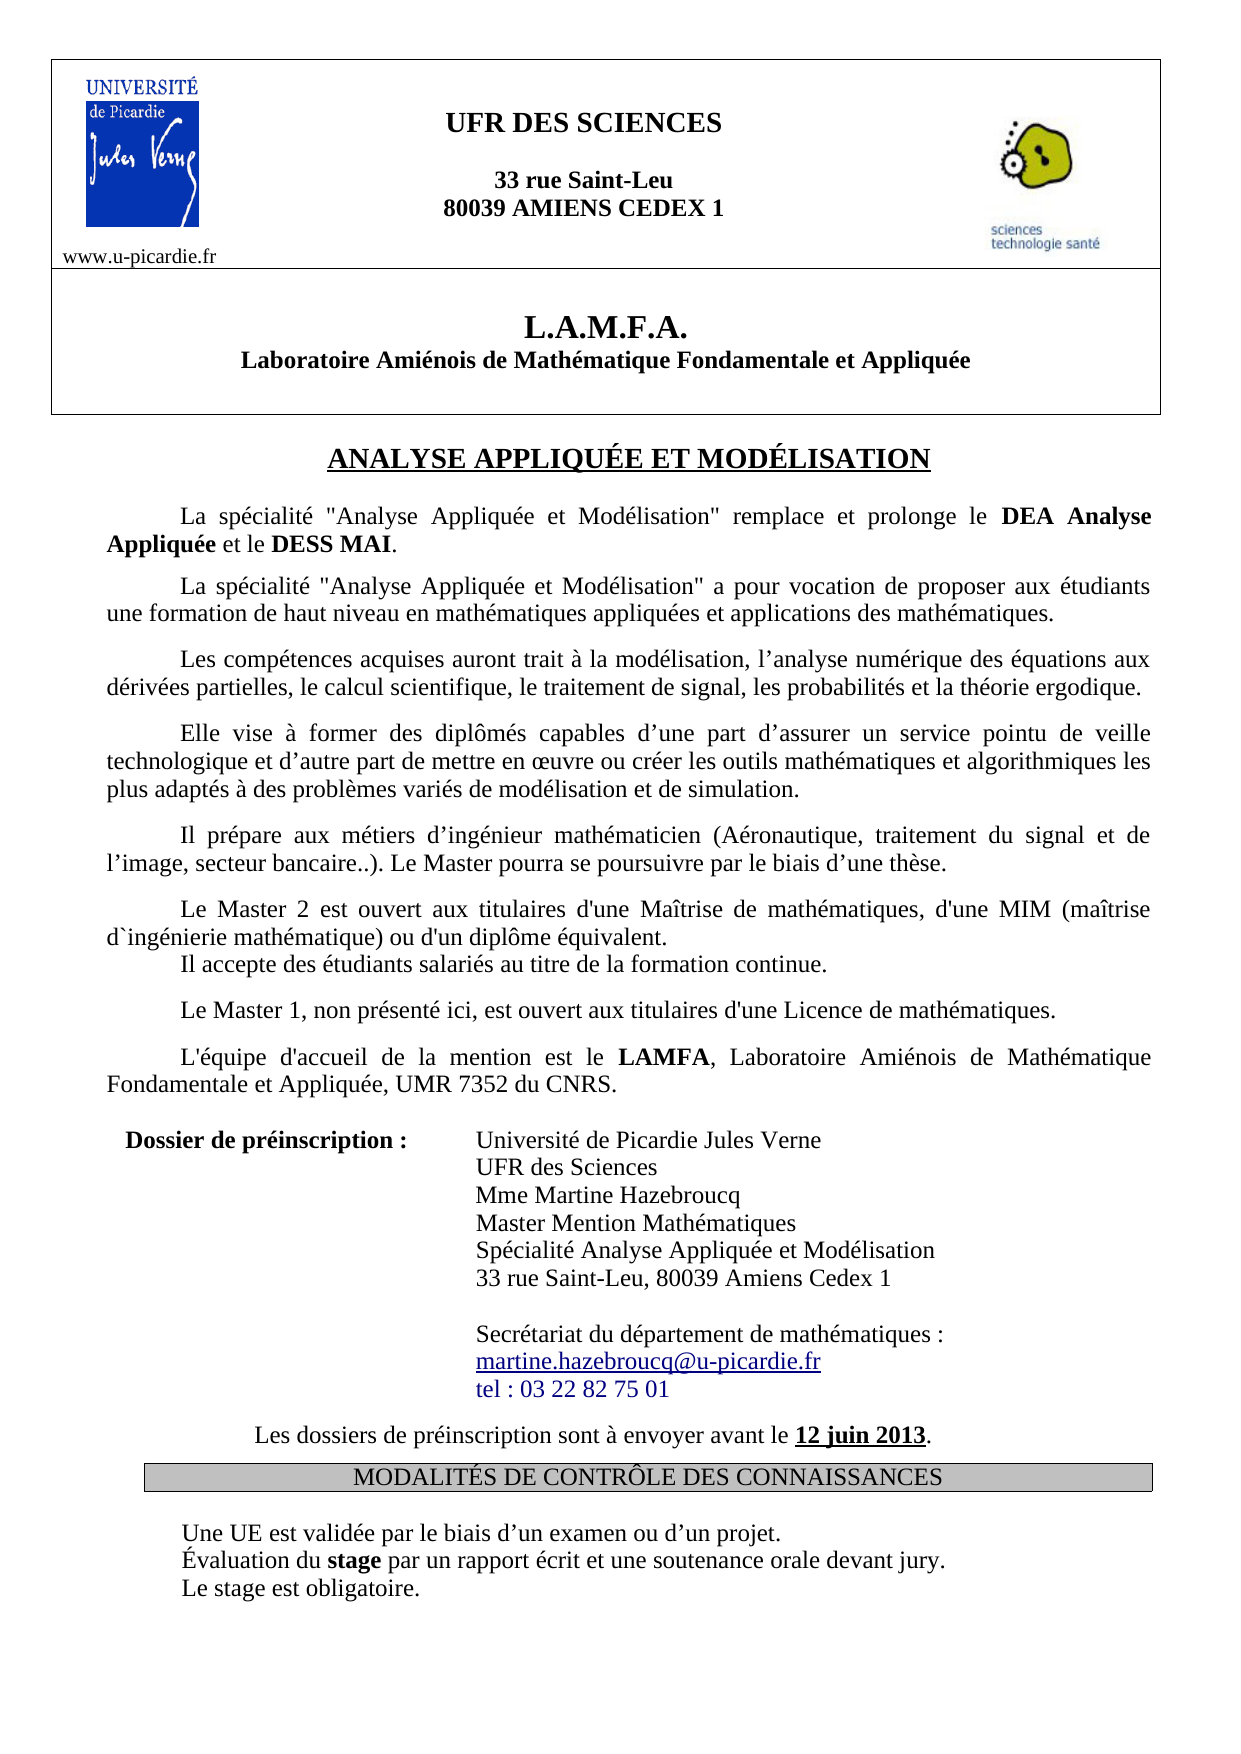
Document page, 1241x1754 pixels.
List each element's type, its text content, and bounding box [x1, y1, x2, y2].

text martine.hazebroucq@u-picardie.fr [402, 1347, 1152, 1375]
text Les compétences acquises auront trait à la modélisation, l’analyse numérique des équations aux dérivées partielles, le calcul scientifique, le traitement de signal, les probabilités et la théorie ergodique. [106, 646, 1152, 701]
text Elle vise à former des diplômés capables d’une part d’assurer un service pointu de veille technologique et d’autre part de mettre en œuvre ou créer les outils mathématiques et algorithmiques les plus adaptés à des problèmes variés de modélisation et de simulation. [106, 719, 1152, 803]
text Secrétariat du département de mathématiques : [402, 1320, 1152, 1347]
text Dossier de préinscription : Université de Picardie Jules Verne [106, 1126, 1152, 1153]
text Master Mention Mathématiques [402, 1209, 1152, 1237]
text Une UE est validée par le biais d’un examen ou d’un projet. [106, 1519, 1152, 1546]
table_header UFR DES SCIENCES 33 rue Saint-Leu 80039 AMIENS CEDEX 1 [235, 60, 932, 268]
table_cell L.A.M.F.A. Laboratoire Amiénois de Mathématique Fondamentale et Appliquée [52, 269, 1160, 414]
text Il prépare aux métiers d’ingénieur mathématicien (Aéronautique, traitement du signal et de l’image, secteur bancaire..). Le Master pourra se poursuivre par le biais d’une thèse. [106, 821, 1152, 876]
text UFR des Sciences [106, 1153, 1152, 1181]
table_header MODALITÉS DE CONTRÔLE DES CONNAISSANCES [145, 1464, 1152, 1491]
text L'équipe d'accueil de la mention est le LAMFA, Laboratoire Amiénois de Mathématique Fondamentale et Appliquée, UMR 7352 du CNRS. [106, 1043, 1152, 1098]
text ANALYSE APPLIQUÉE ET MODÉLISATION [106, 442, 1152, 475]
picture [77, 67, 209, 238]
text Spécialité Analyse Appliquée et Modélisation [402, 1237, 1152, 1264]
table_header www.u-picardie.fr [52, 60, 235, 268]
text Les dossiers de préinscription sont à envoyer avant le 12 juin 2013. [106, 1421, 1152, 1449]
text La spécialité "Analyse Appliquée et Modélisation" a pour vocation de proposer aux étudiants une formation de haut niveau en mathématiques appliquées et applications des mathématiques. [106, 572, 1152, 627]
text Le stage est obligatoire. [106, 1574, 1152, 1602]
text Le Master 2 est ouvert aux titulaires d'une Maîtrise de mathématiques, d'une MIM (maîtrise d`ingénierie mathématique) ou d'un diplôme équivalent. [106, 895, 1152, 950]
text Le Master 1, non présenté ici, est ouvert aux titulaires d'une Licence de mathématiques. [106, 996, 1152, 1024]
text tel : 03 22 82 75 01 [402, 1375, 1152, 1403]
text Il accepte des étudiants salariés au titre de la formation continue. [106, 950, 1152, 978]
text Mme Martine Hazebroucq [106, 1181, 1152, 1209]
text La spécialité "Analyse Appliquée et Modélisation" remplace et prolonge le DEA Analyse Appliquée et le DESS MAI. [106, 502, 1152, 558]
text Évaluation du stage par un rapport écrit et une soutenance orale devant jury. [106, 1546, 1152, 1574]
table_header [932, 60, 1160, 268]
text 33 rue Saint-Leu, 80039 Amiens Cedex 1 [402, 1264, 1152, 1292]
picture [985, 95, 1108, 257]
